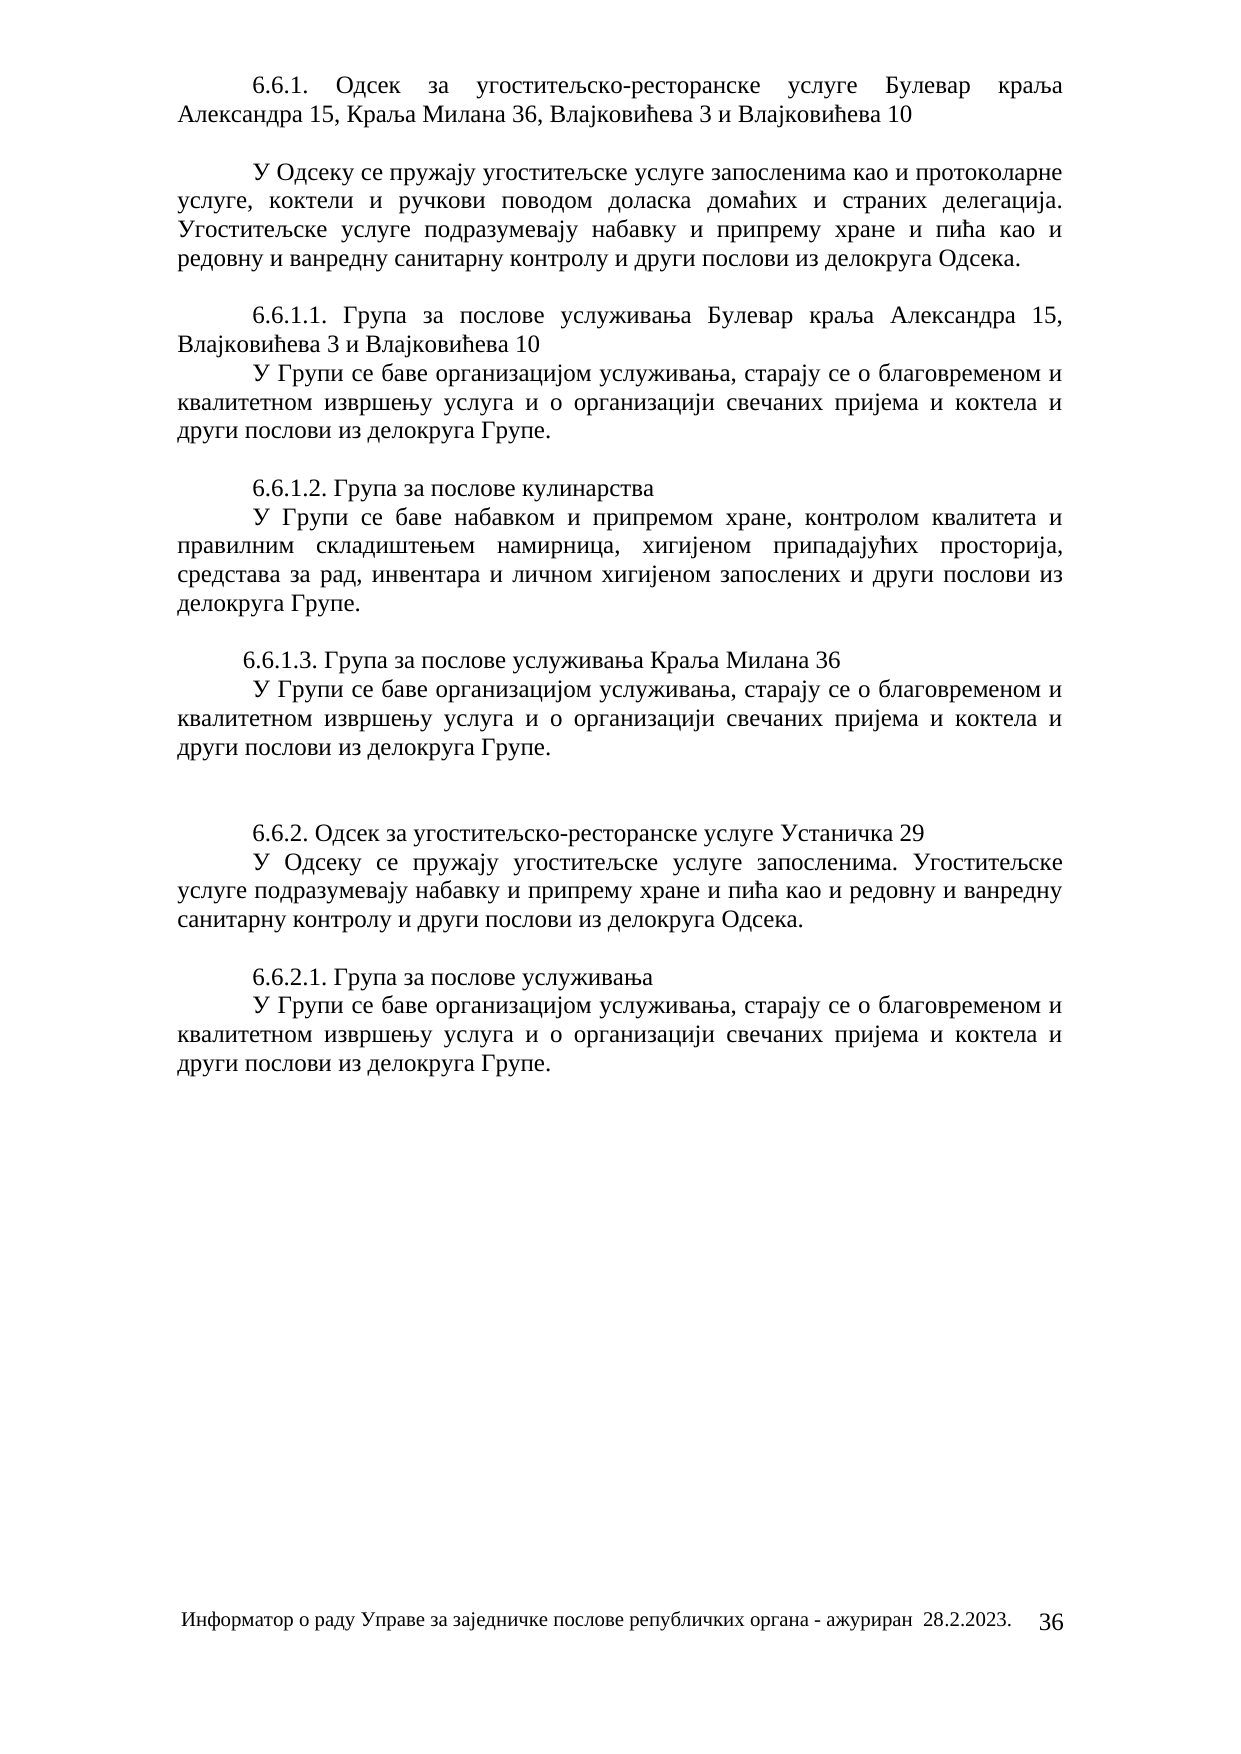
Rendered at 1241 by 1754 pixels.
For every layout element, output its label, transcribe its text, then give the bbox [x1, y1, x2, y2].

text У Одсеку се пружају угоститељске услуге запосленима. Угоститељске услуге подразумевају набавку и припрему хране и пића као и редовну и ванредну санитарну контролу и други послови из делокруга Одсека. [177, 847, 1063, 933]
text 6.6.1.2. Група за послове кулинарства [177, 473, 1063, 502]
text 6.6.1. Одсек за угоститељско-ресторанске услуге Булевар краља Александра 15, Краља Милана 36, Влајковићева 3 и Влајковићева 10 [177, 71, 1063, 128]
text У Групи се баве организацијом услуживања, старају се о благовременом и квалитетном извршењу услуга и о организацији свечаних пријема и коктела и други послови из делокруга Групе. [177, 674, 1063, 761]
text 6.6.2. Одсек за угоститељско-ресторанске услуге Устаничка 29 [177, 818, 1063, 847]
text У Групи се баве набавком и припремом хране, контролом квалитета и правилним складиштењем намирница, хигијеном припадајућих просторија, средстава за рад, инвентара и личном хигијеном запослених и други послови из делокруга Групе. [177, 502, 1063, 617]
text У Одсеку се пружају угоститељске услуге запосленима као и протоколарне услуге, коктели и ручкови поводом доласка домаћих и страних делегација. Угоститељске услуге подразумевају набавку и припрему хране и пића као и редовну и ванредну санитарну контролу и други послови из делокруга Одсека. [177, 157, 1063, 272]
text 6.6.2.1. Група за послове услуживања [177, 962, 1063, 991]
text У Групи се баве организацијом услуживања, старају се о благовременом и квалитетном извршењу услуга и о организацији свечаних пријема и коктела и други послови из делокруга Групе. [177, 991, 1063, 1077]
text 6.6.1.1. Група за послове услуживања Булевар краља Александра 15, Влајковићева 3 и Влајковићева 10 [177, 301, 1063, 358]
text У Групи се баве организацијом услуживања, старају се о благовременом и квалитетном извршењу услуга и о организацији свечаних пријема и коктела и други послови из делокруга Групе. [177, 358, 1063, 444]
text 6.6.1.3. Група за послове услуживања Краља Милана 36 [177, 646, 1063, 674]
